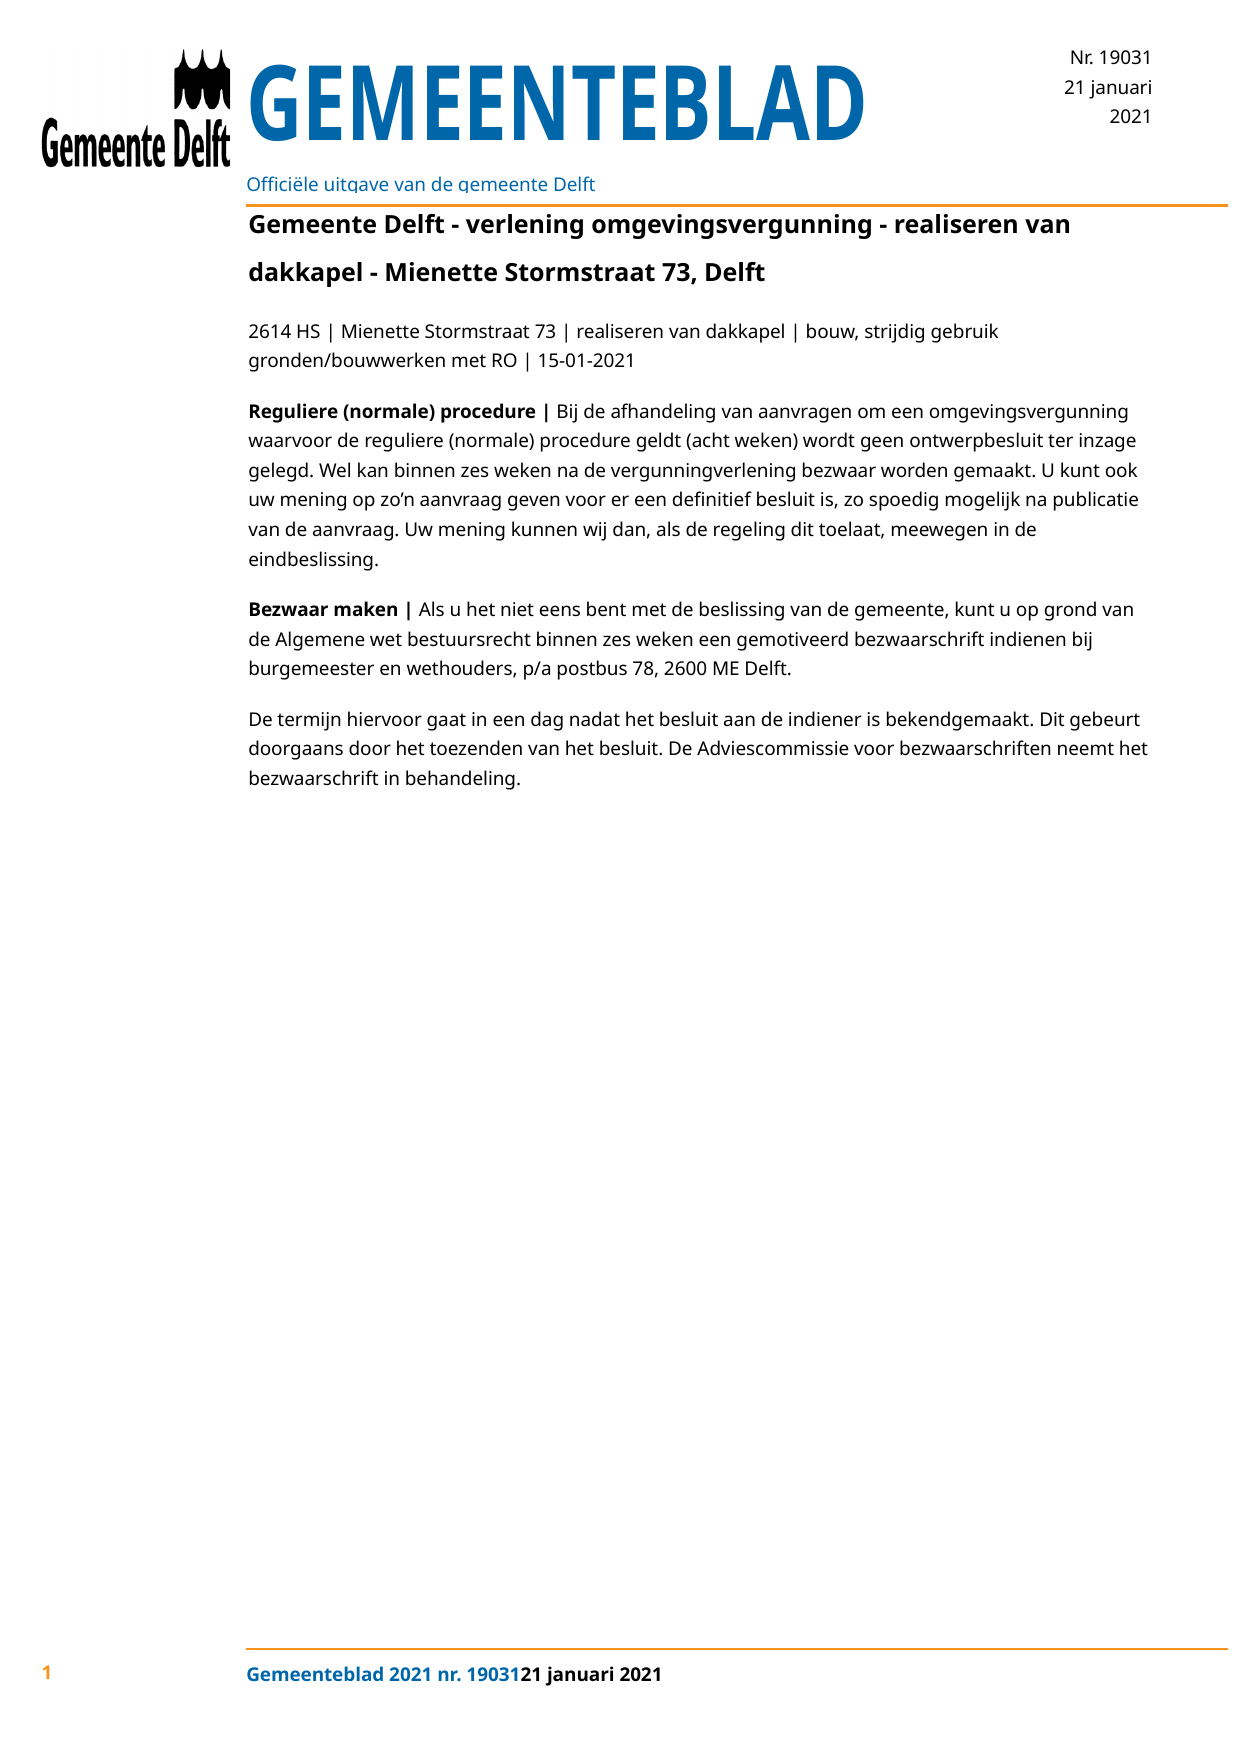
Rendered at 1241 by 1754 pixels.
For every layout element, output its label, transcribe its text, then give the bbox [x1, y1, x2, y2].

picture [41, 47, 231, 172]
text Reguliere (normale) procedure | Bij de afhandeling van aanvragen om een omgevingsvergunning waarvoor de reguliere (normale) procedure geldt (acht weken) wordt geen ontwerpbesluit ter inzage gelegd. Wel kan binnen zes weken na de vergunningverlening bezwaar worden gemaakt. U kunt ook uw mening op zo’n aanvraag geven voor er een definitief besluit is, zo spoedig mogelijk na publicatie van de aanvraag. Uw mening kunnen wij dan, als de regeling dit toelaat, meewegen in de eindbeslissing. [248, 398, 1152, 572]
text De termijn hiervoor gaat in een dag nadat het besluit aan de indiener is bekendgemaakt. Dit gebeurt doorgaans door het toezenden van het besluit. De Adviescommissie voor bezwaarschriften neemt het bezwaarschrift in behandeling. [248, 706, 1152, 791]
text 2614 HS | Mienette Stormstraat 73 | realiseren van dakkapel | bouw, strijdig gebruik gronden/bouwwerken met RO | 15-01-2021 [248, 318, 1152, 373]
text Bezwaar maken | Als u het niet eens bent met de beslissing van de gemeente, kunt u op grond van de Algemene wet bestuursrecht binnen zes weken een gemotiveerd bezwaarschrift indienen bij burgemeester en wethouders, p/a postbus 78, 2600 ME Delft. [248, 596, 1152, 681]
text Gemeente Delft - verlening omgevingsvergunning - realiseren van dakkapel - Mienette Stormstraat 73, Delft [248, 207, 1152, 288]
